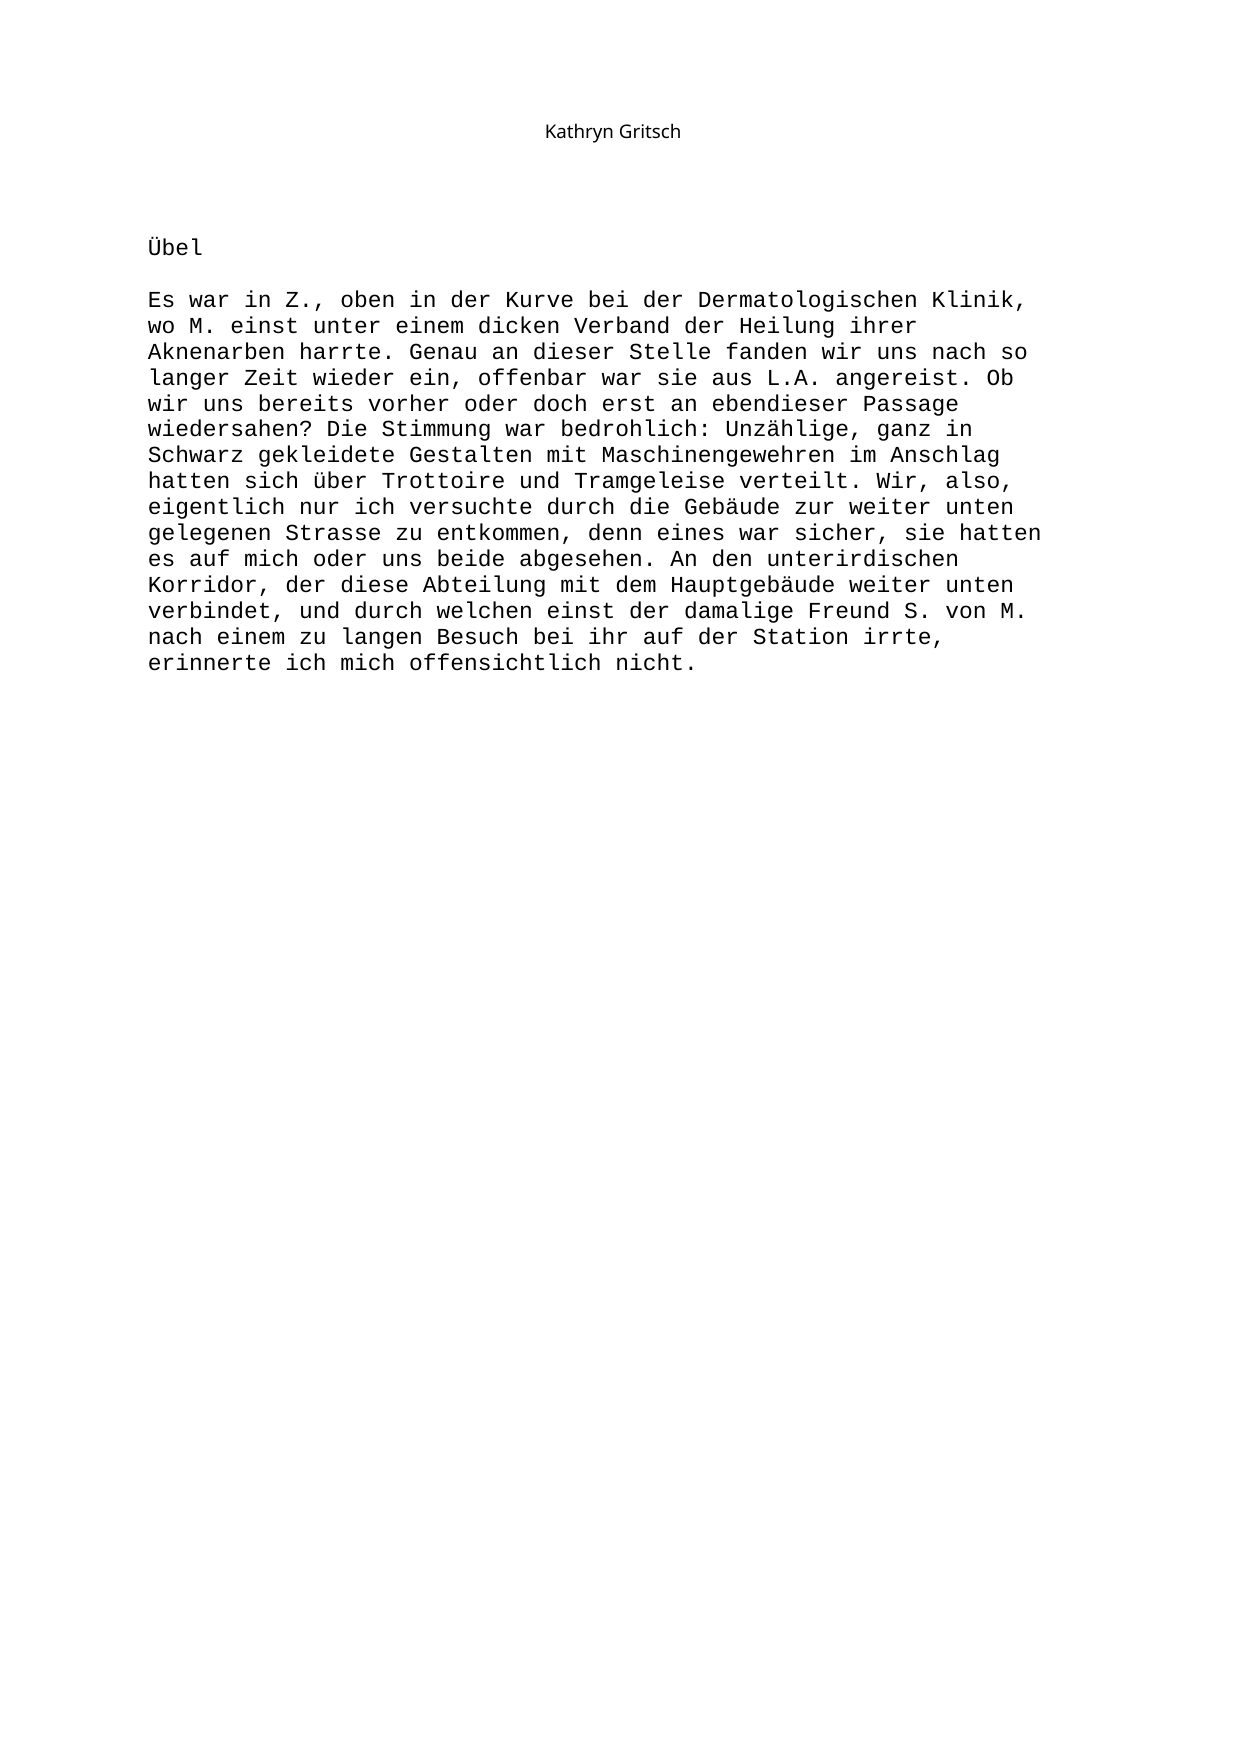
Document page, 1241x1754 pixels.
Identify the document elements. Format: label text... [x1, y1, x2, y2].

text Es war in Z., oben in der Kurve bei der Dermatologischen Klinik, wo M. einst unter einem dicken Verband der Heilung ihrer Aknenarben harrte. Genau an dieser Stelle fanden wir uns nach so langer Zeit wieder ein, offenbar war sie aus L.A. angereist. Ob wir uns bereits vorher oder doch erst an ebendieser Passage wiedersahen? Die Stimmung war bedrohlich: Unzählige, ganz in Schwarz gekleidete Gestalten mit Maschinengewehren im Anschlag hatten sich über Trottoire und Tramgeleise verteilt. Wir, also, eigentlich nur ich versuchte durch die Gebäude zur weiter unten gelegenen Strasse zu entkommen, denn eines war sicher, sie hatten es auf mich oder uns beide abgesehen. An den unterirdischen Korridor, der diese Abteilung mit dem Hauptgebäude weiter unten verbindet, und durch welchen einst der damalige Freund S. von M. nach einem zu langen Besuch bei ihr auf der Station irrte, erinnerte ich mich offensichtlich nicht. [148, 288, 1063, 677]
text Übel [148, 236, 1063, 262]
